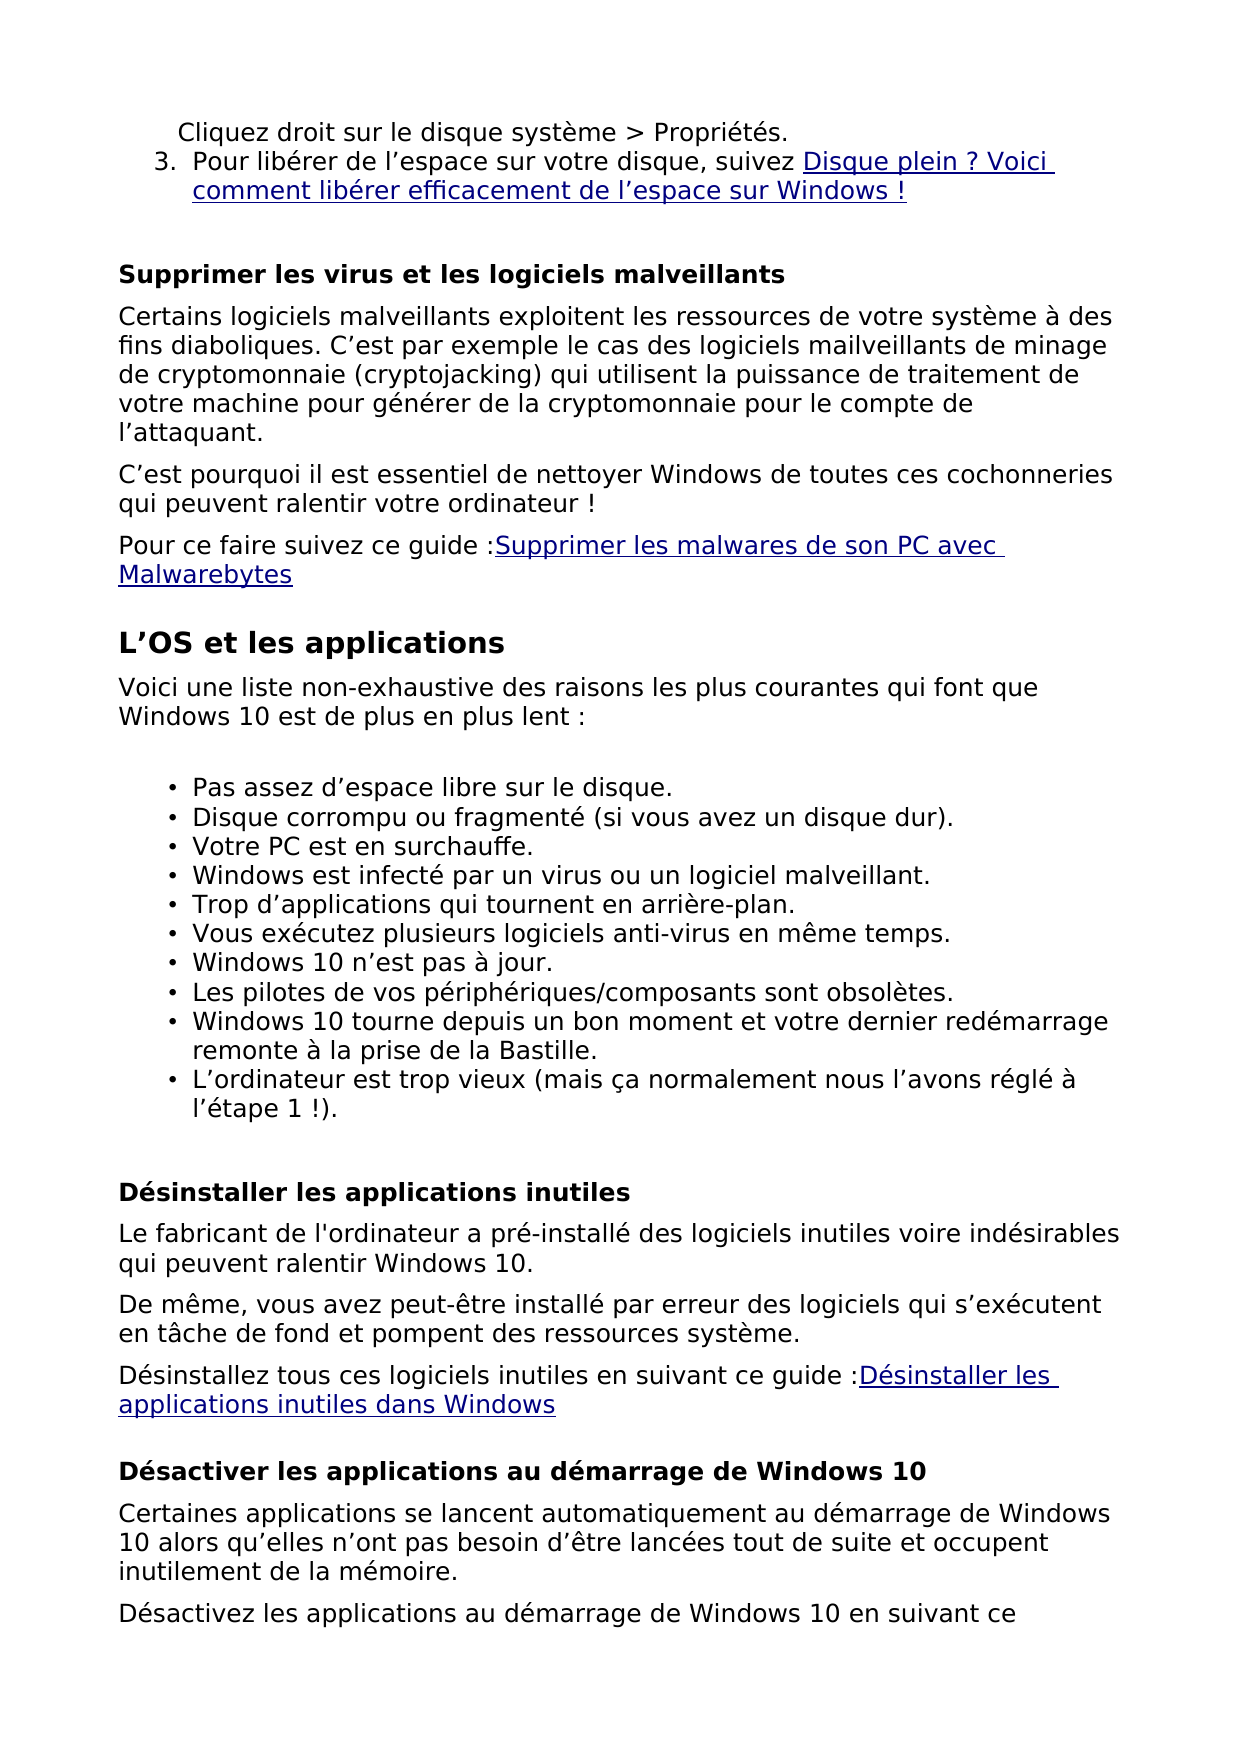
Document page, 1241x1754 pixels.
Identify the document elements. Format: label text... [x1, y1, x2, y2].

list Windows 10 tourne depuis un bon moment et votre dernier redémarrage remonte à la prise de la Bastille. [177, 1007, 1122, 1065]
subtitle Désactiver les applications au démarrage de Windows 10 [118, 1457, 1122, 1486]
list Cliquez droit sur le disque système > Propriétés. [177, 118, 1122, 147]
text Désinstallez tous ces logiciels inutiles en suivant ce guide :Désinstaller les applications inutiles dans Windows [118, 1361, 1122, 1420]
list Pas assez d’espace libre sur le disque. [177, 773, 1122, 803]
text Certaines applications se lancent automatiquement au démarrage de Windows 10 alors qu’elles n’ont pas besoin d’être lancées tout de suite et occupent inutilement de la mémoire. [118, 1499, 1122, 1586]
text Désactivez les applications au démarrage de Windows 10 en suivant ce [118, 1599, 1122, 1628]
subtitle L’OS et les applications [118, 627, 1122, 661]
list Vous exécutez plusieurs logiciels anti-virus en même temps. [177, 919, 1122, 948]
list Windows 10 n’est pas à jour. [177, 948, 1122, 978]
subtitle Supprimer les virus et les logiciels malveillants [118, 260, 1122, 289]
list Les pilotes de vos périphériques/composants sont obsolètes. [177, 978, 1122, 1007]
text Pour ce faire suivez ce guide :Supprimer les malwares de son PC avec Malwarebytes [118, 531, 1122, 589]
text Certains logiciels malveillants exploitent les ressources de votre système à des fins diaboliques. C’est par exemple le cas des logiciels mailveillants de minage de cryptomonnaie (cryptojacking) qui utilisent la puissance de traitement de votre machine pour générer de la cryptomonnaie pour le compte de l’attaquant. [118, 302, 1122, 448]
list Windows est infecté par un virus ou un logiciel malveillant. [177, 861, 1122, 890]
list Votre PC est en surchauffe. [177, 832, 1122, 861]
text Le fabricant de l'ordinateur a pré-installé des logiciels inutiles voire indésirables qui peuvent ralentir Windows 10. [118, 1220, 1122, 1278]
text C’est pourquoi il est essentiel de nettoyer Windows de toutes ces cochonneries qui peuvent ralentir votre ordinateur ! [118, 460, 1122, 518]
list Trop d’applications qui tournent en arrière-plan. [177, 890, 1122, 919]
subtitle Désinstaller les applications inutiles [118, 1178, 1122, 1207]
text De même, vous avez peut-être installé par erreur des logiciels qui s’exécutent en tâche de fond et pompent des ressources système. [118, 1291, 1122, 1349]
list Pour libérer de l’espace sur votre disque, suivez Disque plein ? Voici comment libérer efficacement de l’espace sur Windows ! [177, 147, 1122, 206]
list L’ordinateur est trop vieux (mais ça normalement nous l’avons réglé à l’étape 1 !). [177, 1065, 1122, 1123]
list Disque corrompu ou fragmenté (si vous avez un disque dur). [177, 803, 1122, 832]
text Voici une liste non-exhaustive des raisons les plus courantes qui font que Windows 10 est de plus en plus lent : [118, 673, 1122, 732]
